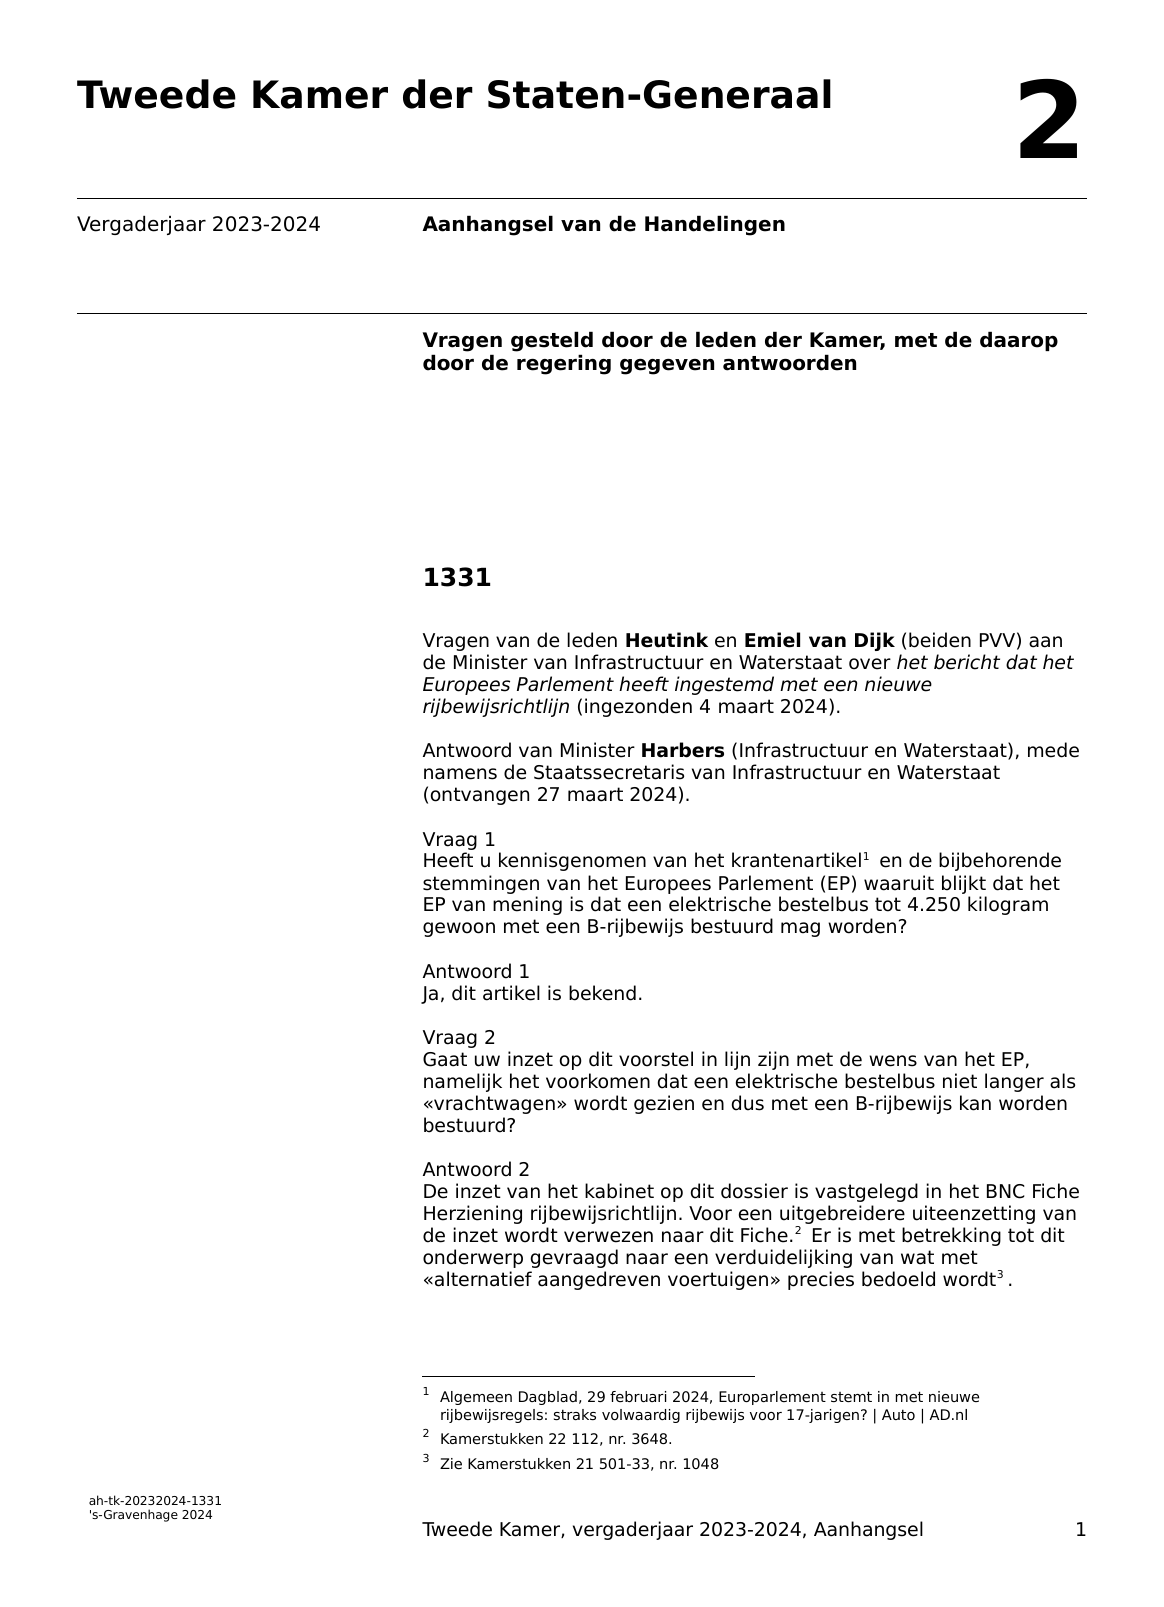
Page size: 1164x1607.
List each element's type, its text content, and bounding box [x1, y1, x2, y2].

table_cell Vergaderjaar 2023-2024 [77, 199, 422, 313]
table_header 2 [886, 59, 1087, 198]
text Antwoord 1 [422, 961, 1087, 982]
text 's-Gravenhage 2024 [88, 1508, 323, 1522]
table_cell [77, 314, 422, 375]
text Heeft u kennisgenomen van het krantenartikel en de bijbehorende stemmingen van het Europees Parlement (EP) waaruit blijkt dat het EP van mening is dat een elektrische bestelbus tot 4.250 kilogram gewoon met een B-rijbewijs bestuurd mag worden? [422, 850, 1087, 938]
text Algemeen Dagblad, 29 februari 2024, Europarlement stemt in met nieuwe rijbewijsregels: straks volwaardig rijbewijs voor 17-jarigen? | Auto | AD.nl [422, 1385, 1087, 1424]
text Kamerstukken 22 112, nr. 3648. [422, 1427, 1087, 1449]
text Antwoord 2 [422, 1159, 1087, 1181]
text Vraag 2 [422, 1027, 1087, 1049]
table_header Tweede Kamer der Staten-Generaal [77, 59, 886, 198]
table_cell Aanhangsel van de Handelingen [422, 199, 1087, 313]
text Vragen van de leden Heutink en Emiel van Dijk (beiden PVV) aan de Minister van Infrastructuur en Waterstaat over het bericht dat het Europees Parlement heeft ingestemd met een nieuwe rijbewijsrichtlijn (ingezonden 4 maart 2024). [422, 630, 1087, 718]
table_cell Vragen gesteld door de leden der Kamer, met de daarop door de regering gegeven antwoorden [422, 314, 1087, 375]
text Vraag 1 [422, 828, 1087, 850]
text Gaat uw inzet op dit voorstel in lijn zijn met de wens van het EP, namelijk het voorkomen dat een elektrische bestelbus niet langer als «vrachtwagen» wordt gezien en dus met een B-rijbewijs kan worden bestuurd? [422, 1049, 1087, 1137]
text 1331 [422, 563, 1087, 592]
text ah-tk-20232024-1331 [88, 1494, 323, 1508]
text Ja, dit artikel is bekend. [422, 982, 1087, 1004]
text De inzet van het kabinet op dit dossier is vastgelegd in het BNC Fiche Herziening rijbewijsrichtlijn. Voor een uitgebreidere uiteenzetting van de inzet wordt verwezen naar dit Fiche. Er is met betrekking tot dit onderwerp gevraagd naar een verduidelijking van wat met «alternatief aangedreven voertuigen» precies bedoeld wordt. Daarnaast is de Kamer geïnformeerd dat bij de Transportraad ook wordt ingezet op een zo duurzaam en verkeersveilig mogelijke oplossing en uitwerking van dit voorstel. [422, 1181, 1087, 1291]
text Antwoord van Minister Harbers (Infrastructuur en Waterstaat), mede namens de Staatssecretaris van Infrastructuur en Waterstaat (ontvangen 27 maart 2024). [422, 740, 1087, 806]
text Zie Kamerstukken 21 501-33, nr. 1048 [422, 1452, 1087, 1474]
